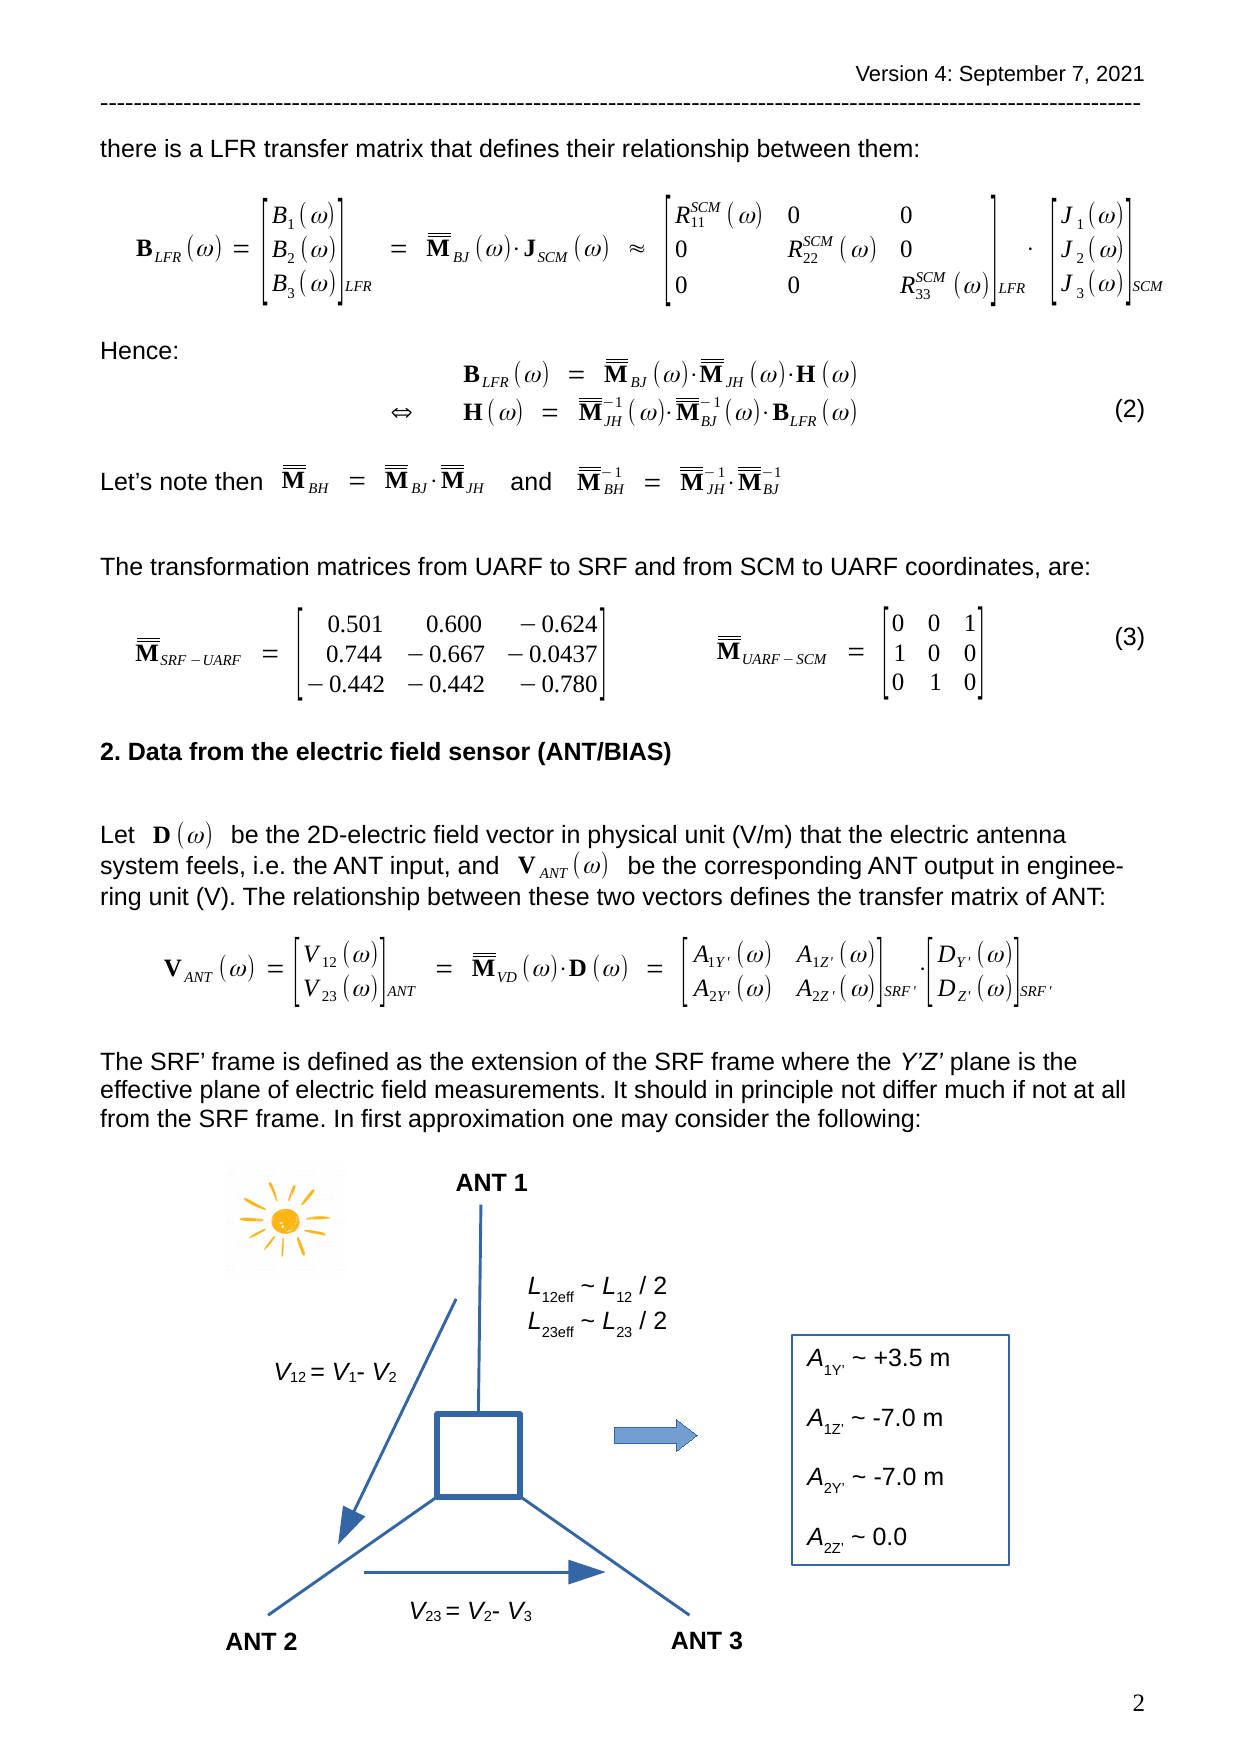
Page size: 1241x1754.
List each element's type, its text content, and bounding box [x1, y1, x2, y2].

text (2) [100, 394, 1145, 422]
text Letbe the 2D-electric field vector in physical unit (V/m) that the electric antenna system feels, i.e. the ANT input, andbe the corresponding ANT output in enginee-ring unit (V). The relationship between these two vectors defines the transfer matrix of ANT: [100, 820, 1145, 911]
text (3) [885, 622, 981, 651]
text (3) [982, 622, 1145, 651]
text (3) [299, 622, 603, 651]
text (3) [604, 622, 884, 651]
text (3) [100, 622, 298, 651]
picture [225, 1160, 345, 1279]
text The transformation matrices from UARF to SRF and from SCM to UARF coordinates, are: [100, 552, 1145, 581]
text Let’s note then and [100, 464, 1145, 498]
text The SRF’ frame is defined as the extension of the SRF frame where the Y’Z’ plane is the effective plane of electric field measurements. It should in principle not differ much if not at all from the SRF frame. In first approximation one may consider the following: [100, 1047, 1145, 1133]
text The electric signalsare injected into LFR as inputs. Let be the corresponding output signals; they are thus in count unit. Similarly there is a LFR transfer matrix that defines their relationship between them: [100, 134, 1145, 163]
text Hence: [100, 336, 1145, 365]
text 2. Data from the electric field sensor (ANT/BIAS) [100, 737, 1145, 766]
